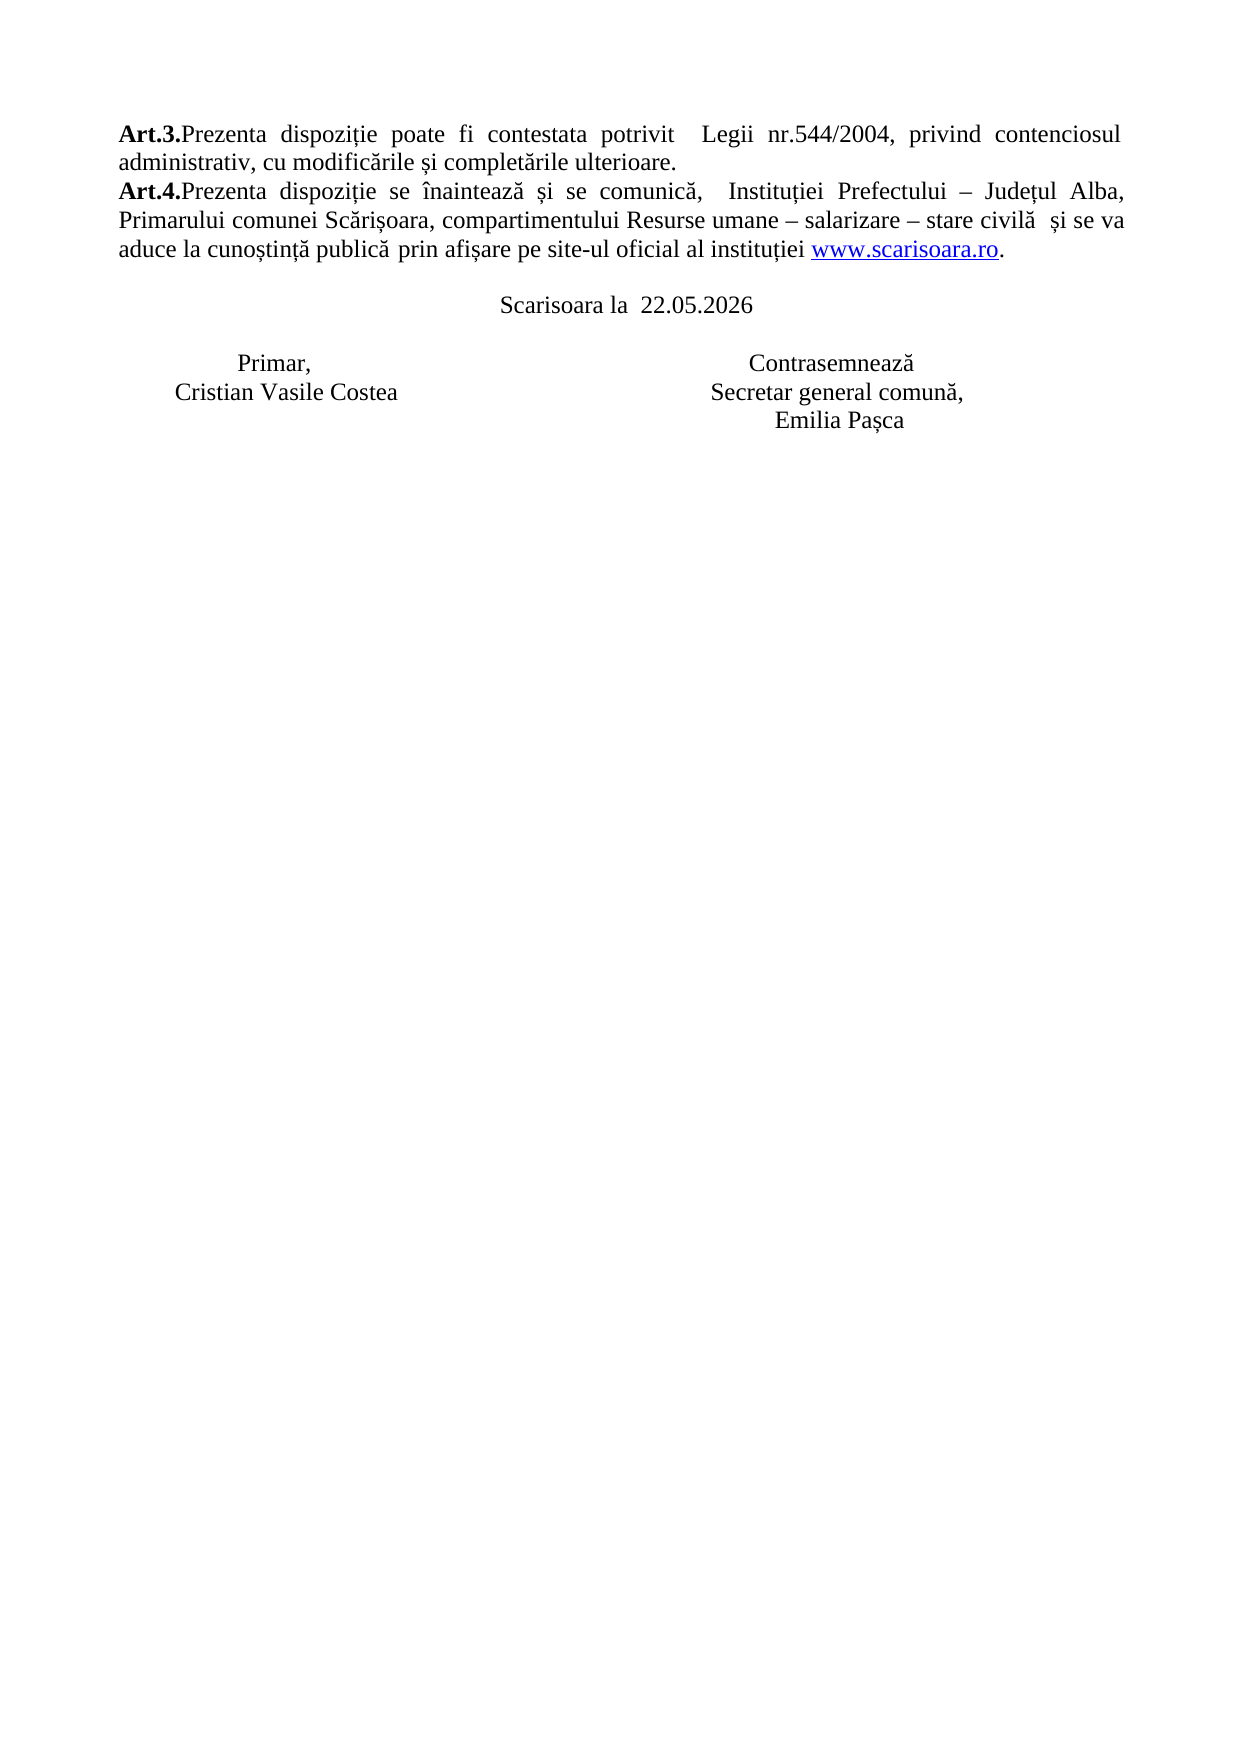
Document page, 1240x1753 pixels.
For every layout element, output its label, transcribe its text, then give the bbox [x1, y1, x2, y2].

text Cristian Vasile Costea Secretar general comună, [118, 377, 1122, 406]
text Art.3.Prezenta dispoziție poate fi contestata potrivit Legii nr.544/2004, privind contenciosul administrativ, cu modificările și completările ulterioare. [118, 119, 1122, 176]
text Emilia Pașca [118, 406, 1122, 434]
text Scarisoara la 22.05.2026 [118, 291, 1157, 319]
text Primar, Contrasemnează [118, 348, 1122, 377]
text Art.4.Prezenta dispoziție se înaintează și se comunică, Instituției Prefectului – Județul Alba, Primarului comunei Scărișoara, compartimentului Resurse umane – salarizare – stare civilă și se va aduce la cunoștință publică prin afișare pe site-ul oficial al instituției www.scarisoara.ro. [118, 176, 1124, 262]
